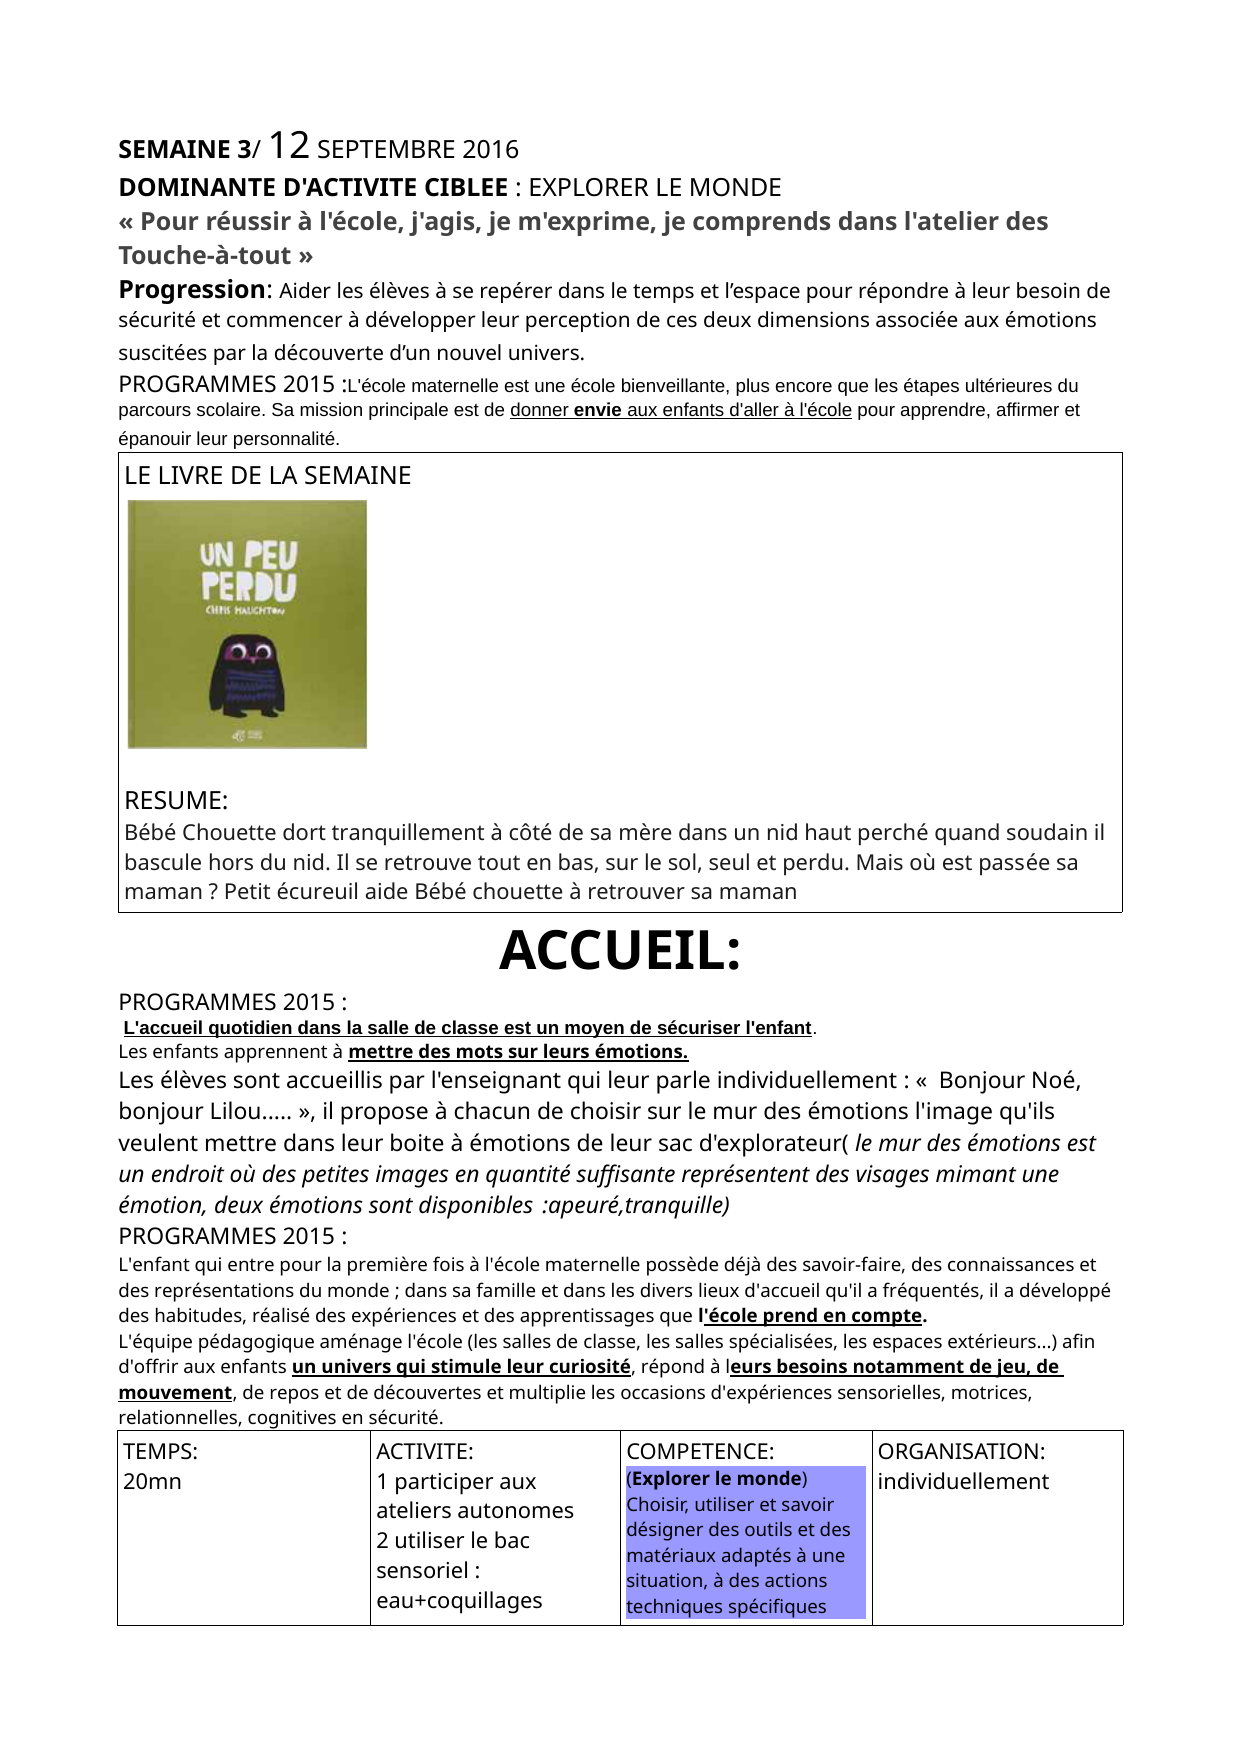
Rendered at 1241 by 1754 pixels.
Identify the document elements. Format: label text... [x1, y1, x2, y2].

text ACCUEIL: [118, 913, 1122, 986]
text SEMAINE 3/ 12 SEPTEMBRE 2016 [118, 118, 1122, 169]
text Les enfants apprennent à mettre des mots sur leurs émotions. [118, 1038, 1122, 1064]
table_header LE LIVRE DE LA SEMAINE [119, 453, 1122, 748]
table_header COMPETENCE: (Explorer le monde) Choisir, utiliser et savoir désigner des outils et des matériaux adaptés à une situation, à des actions techniques spécifiques [621, 1431, 872, 1624]
text DOMINANTE D'ACTIVITE CIBLEE : EXPLORER LE MONDE [118, 169, 1122, 203]
text PROGRAMMES 2015 : [118, 1220, 1122, 1251]
text « Pour réussir à l'école, j'agis, je m'exprime, je comprends dans l'atelier des Touche-à-tout » [118, 203, 1122, 271]
text Les élèves sont accueillis par l'enseignant qui leur parle individuellement : « Bonjour Noé, bonjour Lilou..... », il propose à chacun de choisir sur le mur des émotions l'image qu'ils veulent mettre dans leur boite à émotions de leur sac d'explorateur( le mur des émotions est un endroit où des petites images en quantité suffisante représentent des visages mimant une émotion, deux émotions sont disponibles :apeuré,tranquille) [118, 1064, 1122, 1220]
text PROGRAMMES 2015 : [118, 986, 1122, 1017]
table_header RESUME: Bébé Chouette dort tranquillement à côté de sa mère dans un nid haut perché quand soudain il bascule hors du nid. Il se retrouve tout en bas, sur le sol, seul et perdu. Mais où est passée sa maman ? Petit écureuil aide Bébé chouette à retrouver sa maman [119, 749, 1122, 912]
text Progression: Aider les élèves à se repérer dans le temps et l’espace pour répondre à leur besoin de sécurité et commencer à développer leur perception de ces deux dimensions associée aux émotions suscitées par la découverte d’un nouvel univers. [118, 271, 1122, 368]
text L'enfant qui entre pour la première fois à l'école maternelle possède déjà des savoir-faire, des connaissances et des représentations du monde ; dans sa famille et dans les divers lieux d'accueil qu'il a fréquentés, il a développé des habitudes, réalisé des expériences et des apprentissages que l'école prend en compte. [118, 1251, 1122, 1328]
table_header ORGANISATION: individuellement [873, 1431, 1123, 1624]
text PROGRAMMES 2015 :L'école maternelle est une école bienveillante, plus encore que les étapes ultérieures du parcours scolaire. Sa mission principale est de donner envie aux enfants d'aller à l'école pour apprendre, affirmer et épanouir leur personnalité. [118, 368, 1122, 452]
text L'équipe pédagogique aménage l'école (les salles de classe, les salles spécialisées, les espaces extérieurs...) afin d'offrir aux enfants un univers qui stimule leur curiosité, répond à leurs besoins notamment de jeu, de mouvement, de repos et de découvertes et multiplie les occasions d'expériences sensorielles, motrices, relationnelles, cognitives en sécurité. [118, 1328, 1122, 1430]
picture [127, 500, 368, 749]
text L'accueil quotidien dans la salle de classe est un moyen de sécuriser l'enfant. [118, 1017, 1122, 1038]
table_header ACTIVITE: 1 participer aux ateliers autonomes 2 utiliser le bac sensoriel : eau+coquillages [371, 1431, 620, 1624]
table_header TEMPS: 20mn [118, 1431, 370, 1624]
